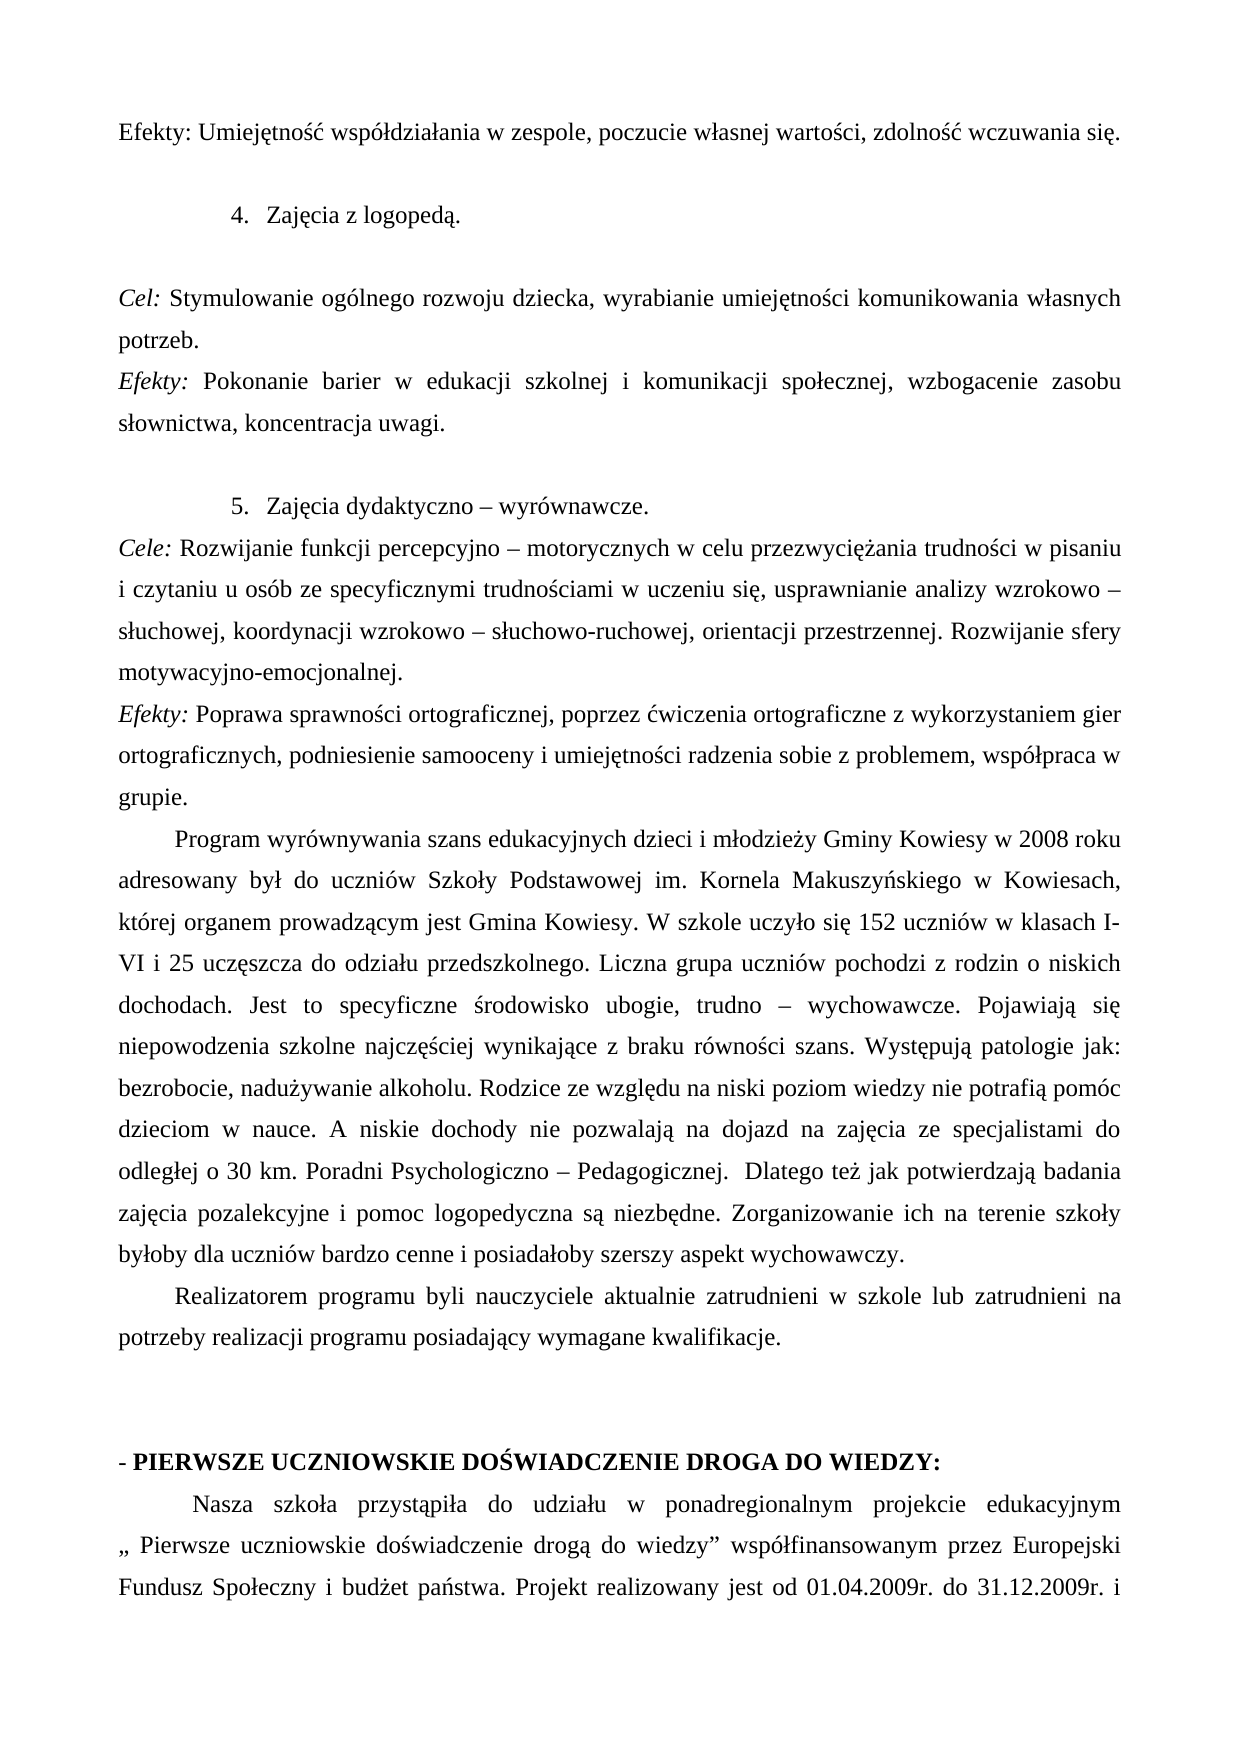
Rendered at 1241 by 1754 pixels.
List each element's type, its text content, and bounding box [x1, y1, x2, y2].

text Nasza szkoła przystąpiła do udziału w ponadregionalnym projekcie edukacyjnym „ Pierwsze uczniowskie doświadczenie drogą do wiedzy” współfinansowanym przez Europejski Fundusz Społeczny i budżet państwa. Projekt realizowany jest od 01.04.2009r. do 31.12.2009r. i [118, 1490, 1122, 1601]
list Zajęcia z logopedą. [231, 201, 1122, 229]
text Efekty: Pokonanie barier w edukacji szkolnej i komunikacji społecznej, wzbogacenie zasobu słownictwa, koncentracja uwagi. [118, 367, 1122, 437]
text Realizatorem programu byli nauczyciele aktualnie zatrudnieni w szkole lub zatrudnieni na potrzeby realizacji programu posiadający wymagane kwalifikacje. [118, 1282, 1122, 1351]
text Efekty: Poprawa sprawności ortograficznej, poprzez ćwiczenia ortograficzne z wykorzystaniem gier ortograficznych, podniesienie samooceny i umiejętności radzenia sobie z problemem, współpraca w grupie. [118, 700, 1122, 811]
text Cel: Stymulowanie ogólnego rozwoju dziecka, wyrabianie umiejętności komunikowania własnych potrzeb. [118, 284, 1122, 354]
text Efekty: Umiejętność współdziałania w zespole, poczucie własnej wartości, zdolność wczuwania się. [118, 118, 1122, 146]
text Cele: Rozwijanie funkcji percepcyjno – motorycznych w celu przezwyciężania trudności w pisaniu i czytaniu u osób ze specyficznymi trudnościami w uczeniu się, usprawnianie analizy wzrokowo – słuchowej, koordynacji wzrokowo – słuchowo-ruchowej, orientacji przestrzennej. Rozwijanie sfery motywacyjno-emocjonalnej. [118, 534, 1122, 686]
list Zajęcia dydaktyczno – wyrównawcze. [231, 492, 1122, 520]
text - PIERWSZE UCZNIOWSKIE DOŚWIADCZENIE DROGA DO WIEDZY: [118, 1448, 1122, 1476]
text Program wyrównywania szans edukacyjnych dzieci i młodzieży Gminy Kowiesy w 2008 roku adresowany był do uczniów Szkoły Podstawowej im. Kornela Makuszyńskiego w Kowiesach, której organem prowadzącym jest Gmina Kowiesy. W szkole uczyło się 152 uczniów w klasach I-VI i 25 uczęszcza do odziału przedszkolnego. Liczna grupa uczniów pochodzi z rodzin o niskich dochodach. Jest to specyficzne środowisko ubogie, trudno – wychowawcze. Pojawiają się niepowodzenia szkolne najczęściej wynikające z braku równości szans. Występują patologie jak: bezrobocie, nadużywanie alkoholu. Rodzice ze względu na niski poziom wiedzy nie potrafią pomóc dzieciom w nauce. A niskie dochody nie pozwalają na dojazd na zajęcia ze specjalistami do odległej o 30 km. Poradni Psychologiczno – Pedagogicznej. Dlatego też jak potwierdzają badania zajęcia pozalekcyjne i pomoc logopedyczna są niezbędne. Zorganizowanie ich na terenie szkoły byłoby dla uczniów bardzo cenne i posiadałoby szerszy aspekt wychowawczy. [118, 825, 1122, 1268]
